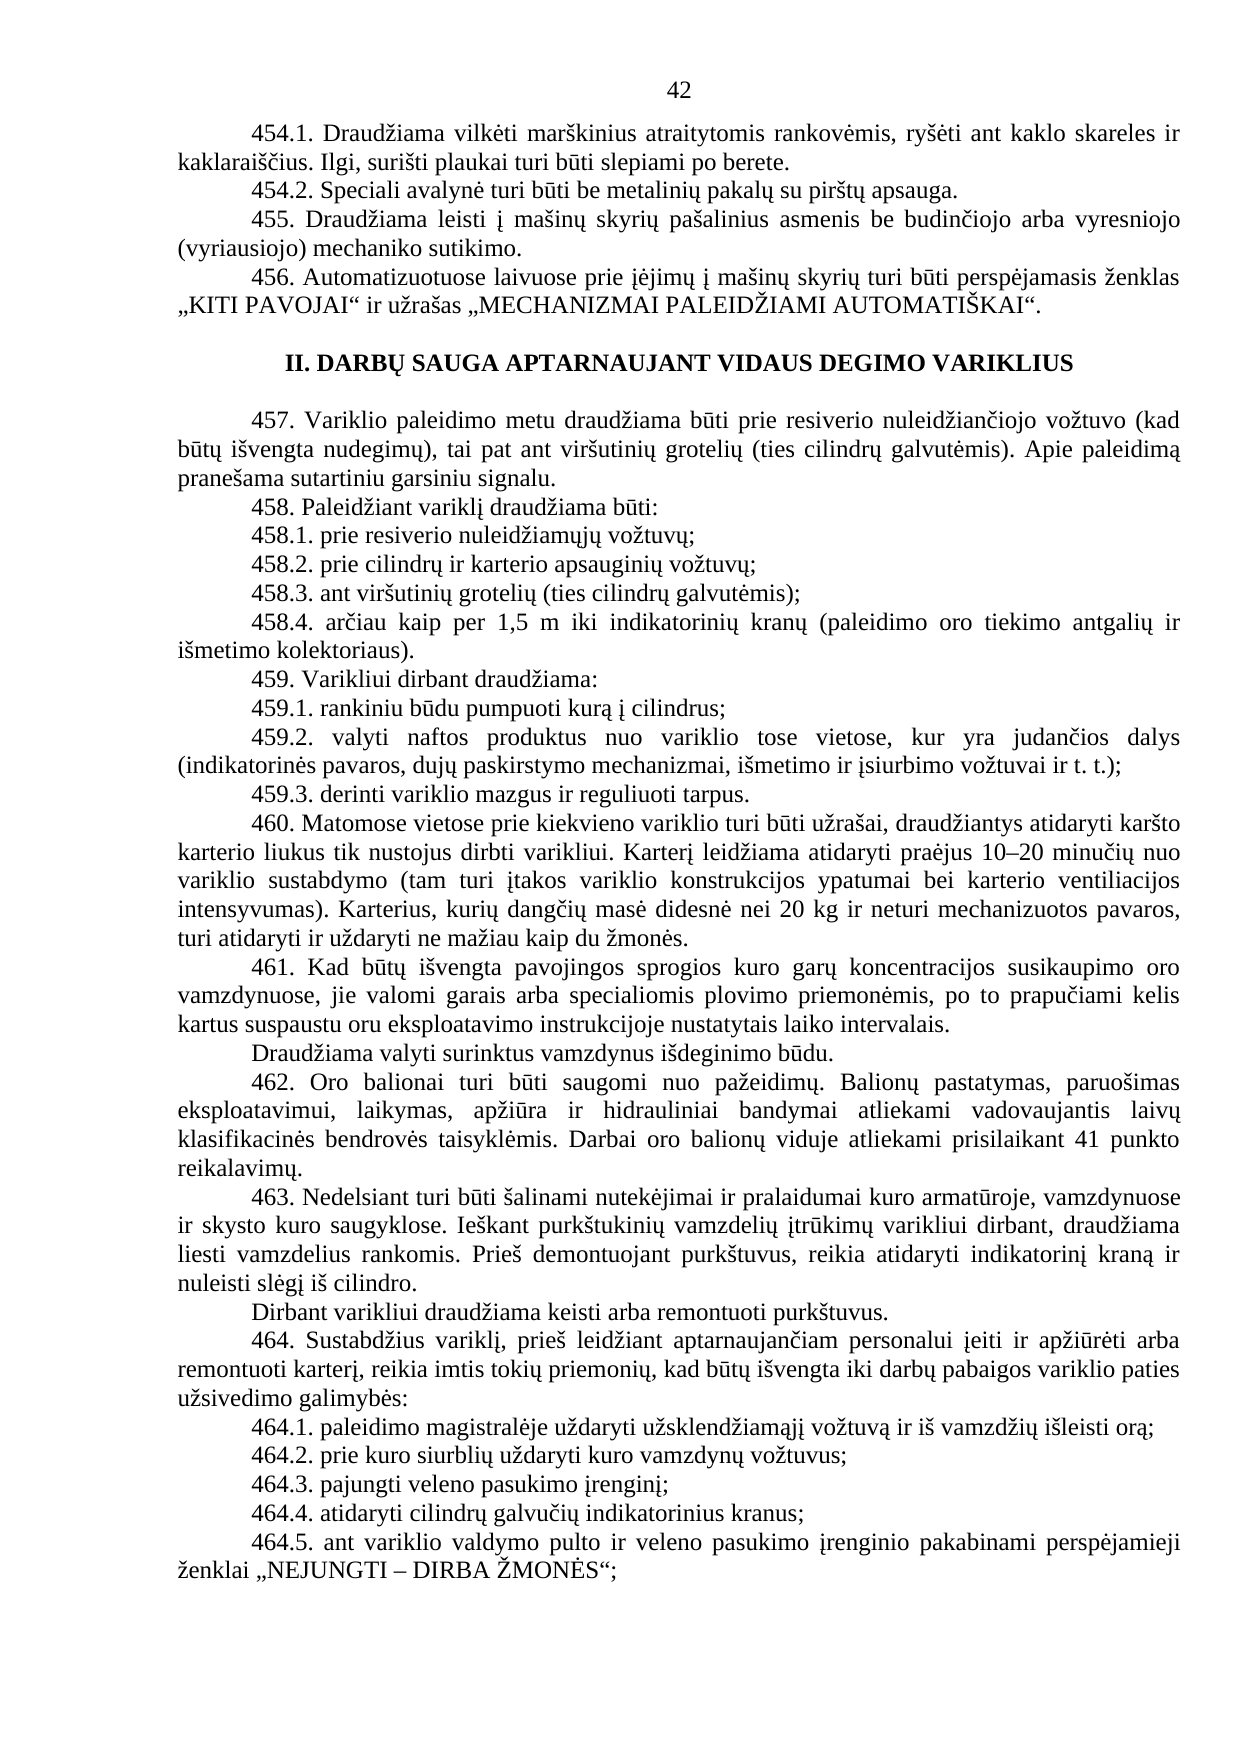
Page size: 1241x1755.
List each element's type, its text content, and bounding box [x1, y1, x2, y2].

text 458. Paleidžiant variklį draudžiama būti: [177, 492, 1181, 521]
text 459.3. derinti variklio mazgus ir reguliuoti tarpus. [177, 779, 1181, 808]
text 460. Matomose vietose prie kiekvieno variklio turi būti užrašai, draudžiantys atidaryti karšto karterio liukus tik nustojus dirbti varikliui. Karterį leidžiama atidaryti praėjus 10–20 minučių nuo variklio sustabdymo (tam turi įtakos variklio konstrukcijos ypatumai bei karterio ventiliacijos intensyvumas). Karterius, kurių dangčių masė didesnė nei 20 kg ir neturi mechanizuotos pavaros, turi atidaryti ir uždaryti ne mažiau kaip du žmonės. [177, 808, 1181, 952]
text 464.2. prie kuro siurblių uždaryti kuro vamzdynų vožtuvus; [177, 1441, 1181, 1469]
text II. DARBŲ SAUGA APTARNAUJANT VIDAUS DEGIMO VARIKLIUS [177, 348, 1181, 377]
text 458.2. prie cilindrų ir karterio apsauginių vožtuvų; [177, 549, 1181, 578]
text 454.1. Draudžiama vilkėti marškinius atraitytomis rankovėmis, ryšėti ant kaklo skareles ir kaklaraiščius. Ilgi, surišti plaukai turi būti slepiami po berete. [177, 118, 1181, 176]
text 456. Automatizuotuose laivuose prie įėjimų į mašinų skyrių turi būti perspėjamasis ženklas „Kiti pavojai“ ir užrašas „MECHANIZMAI PALEIDŽIAMI AUTOMATIŠKAI“. [177, 262, 1181, 319]
text 459.1. rankiniu būdu pumpuoti kurą į cilindrus; [177, 693, 1181, 722]
text 464.5. ant variklio valdymo pulto ir veleno pasukimo įrenginio pakabinami perspėjamieji ženklai „NEJUNGTI – DIRBA ŽMONĖS“; [177, 1527, 1181, 1584]
text 462. Oro balionai turi būti saugomi nuo pažeidimų. Balionų pastatymas, paruošimas eksploatavimui, laikymas, apžiūra ir hidrauliniai bandymai atliekami vadovaujantis laivų klasifikacinės bendrovės taisyklėmis. Darbai oro balionų viduje atliekami prisilaikant 41 punkto reikalavimų. [177, 1067, 1181, 1182]
text 458.1. prie resiverio nuleidžiamųjų vožtuvų; [177, 521, 1181, 549]
text 455. Draudžiama leisti į mašinų skyrių pašalinius asmenis be budinčiojo arba vyresniojo (vyriausiojo) mechaniko sutikimo. [177, 204, 1181, 262]
text 459. Varikliui dirbant draudžiama: [177, 664, 1181, 693]
text 464.4. atidaryti cilindrų galvučių indikatorinius kranus; [177, 1498, 1181, 1527]
text 461. Kad būtų išvengta pavojingos sprogios kuro garų koncentracijos susikaupimo oro vamzdynuose, jie valomi garais arba specialiomis plovimo priemonėmis, po to prapučiami kelis kartus suspaustu oru eksploatavimo instrukcijoje nustatytais laiko intervalais. [177, 952, 1181, 1038]
text 464. Sustabdžius variklį, prieš leidžiant aptarnaujančiam personalui įeiti ir apžiūrėti arba remontuoti karterį, reikia imtis tokių priemonių, kad būtų išvengta iki darbų pabaigos variklio paties užsivedimo galimybės: [177, 1326, 1181, 1412]
text 464.1. paleidimo magistralėje uždaryti užsklendžiamąjį vožtuvą ir iš vamzdžių išleisti orą; [177, 1412, 1181, 1441]
text 459.2. valyti naftos produktus nuo variklio tose vietose, kur yra judančios dalys (indikatorinės pavaros, dujų paskirstymo mechanizmai, išmetimo ir įsiurbimo vožtuvai ir t. t.); [177, 722, 1181, 779]
text 457. Variklio paleidimo metu draudžiama būti prie resiverio nuleidžiančiojo vožtuvo (kad būtų išvengta nudegimų), tai pat ant viršutinių grotelių (ties cilindrų galvutėmis). Apie paleidimą pranešama sutartiniu garsiniu signalu. [177, 406, 1181, 492]
text 454.2. Speciali avalynė turi būti be metalinių pakalų su pirštų apsauga. [177, 176, 1181, 204]
text 458.4. arčiau kaip per 1,5 m iki indikatorinių kranų (paleidimo oro tiekimo antgalių ir išmetimo kolektoriaus). [177, 607, 1181, 664]
text 458.3. ant viršutinių grotelių (ties cilindrų galvutėmis); [177, 578, 1181, 607]
text 464.3. pajungti veleno pasukimo įrenginį; [177, 1469, 1181, 1498]
text Draudžiama valyti surinktus vamzdynus išdeginimo būdu. [177, 1038, 1181, 1067]
text Dirbant varikliui draudžiama keisti arba remontuoti purkštuvus. [177, 1297, 1181, 1326]
text 463. Nedelsiant turi būti šalinami nutekėjimai ir pralaidumai kuro armatūroje, vamzdynuose ir skysto kuro saugyklose. Ieškant purkštukinių vamzdelių įtrūkimų varikliui dirbant, draudžiama liesti vamzdelius rankomis. Prieš demontuojant purkštuvus, reikia atidaryti indikatorinį kraną ir nuleisti slėgį iš cilindro. [177, 1182, 1181, 1297]
